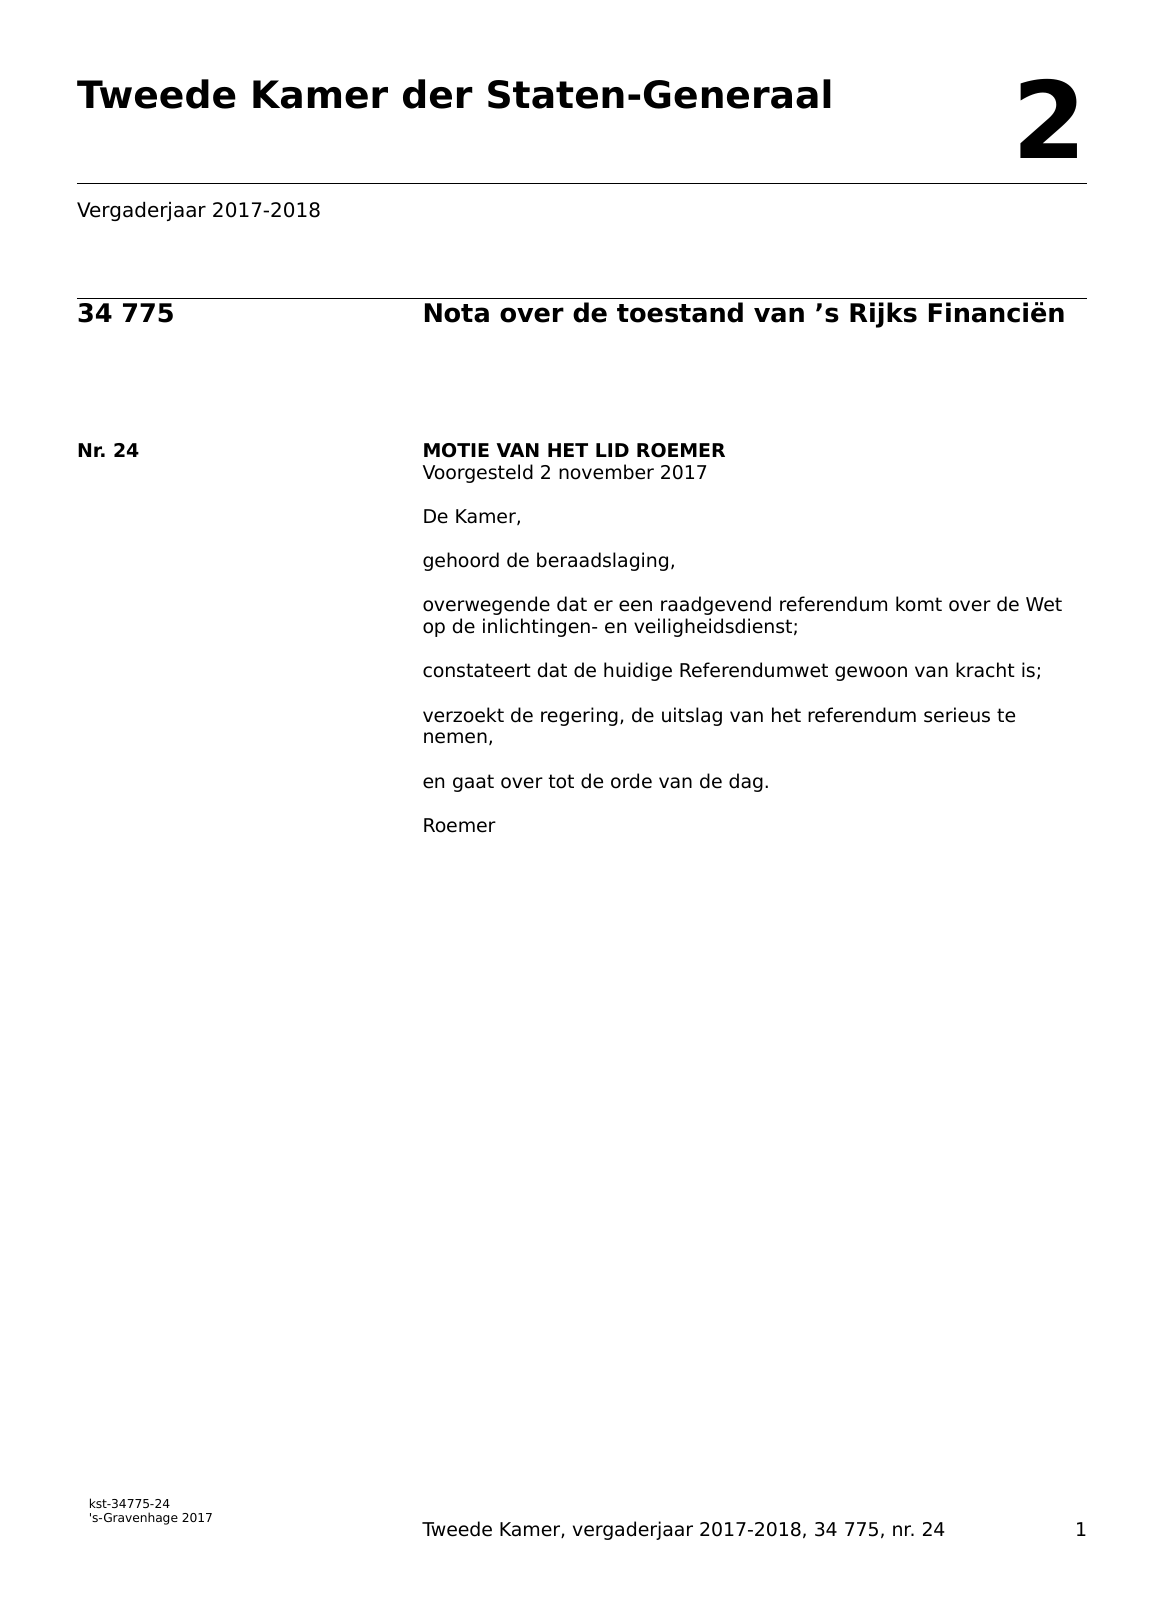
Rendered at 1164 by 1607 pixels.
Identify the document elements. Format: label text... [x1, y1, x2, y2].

text Roemer [422, 815, 1087, 837]
text verzoekt de regering, de uitslag van het referendum serieus te nemen, [422, 704, 1087, 748]
text De Kamer, [422, 506, 1087, 528]
text 's-Gravenhage 2017 [88, 1511, 323, 1525]
text overwegende dat er een raadgevend referendum komt over de Wet op de inlichtingen- en veiligheidsdienst; [422, 594, 1087, 638]
text en gaat over tot de orde van de dag. [422, 771, 1087, 793]
text gehoord de beraadslaging, [422, 550, 1087, 572]
table_header 2 [886, 59, 1087, 183]
subtitle 34 775 Nota over de toestand van ’s Rijks Financiën [77, 299, 1087, 329]
text Voorgesteld 2 november 2017 [422, 462, 1087, 484]
text constateert dat de huidige Referendumwet gewoon van kracht is; [422, 660, 1087, 682]
text kst-34775-24 [88, 1497, 323, 1511]
table_cell Vergaderjaar 2017-2018 [77, 184, 1087, 298]
subtitle Nr. 24 MOTIE VAN HET LID ROEMER [77, 440, 1087, 462]
table_header Tweede Kamer der Staten-Generaal [77, 59, 886, 183]
